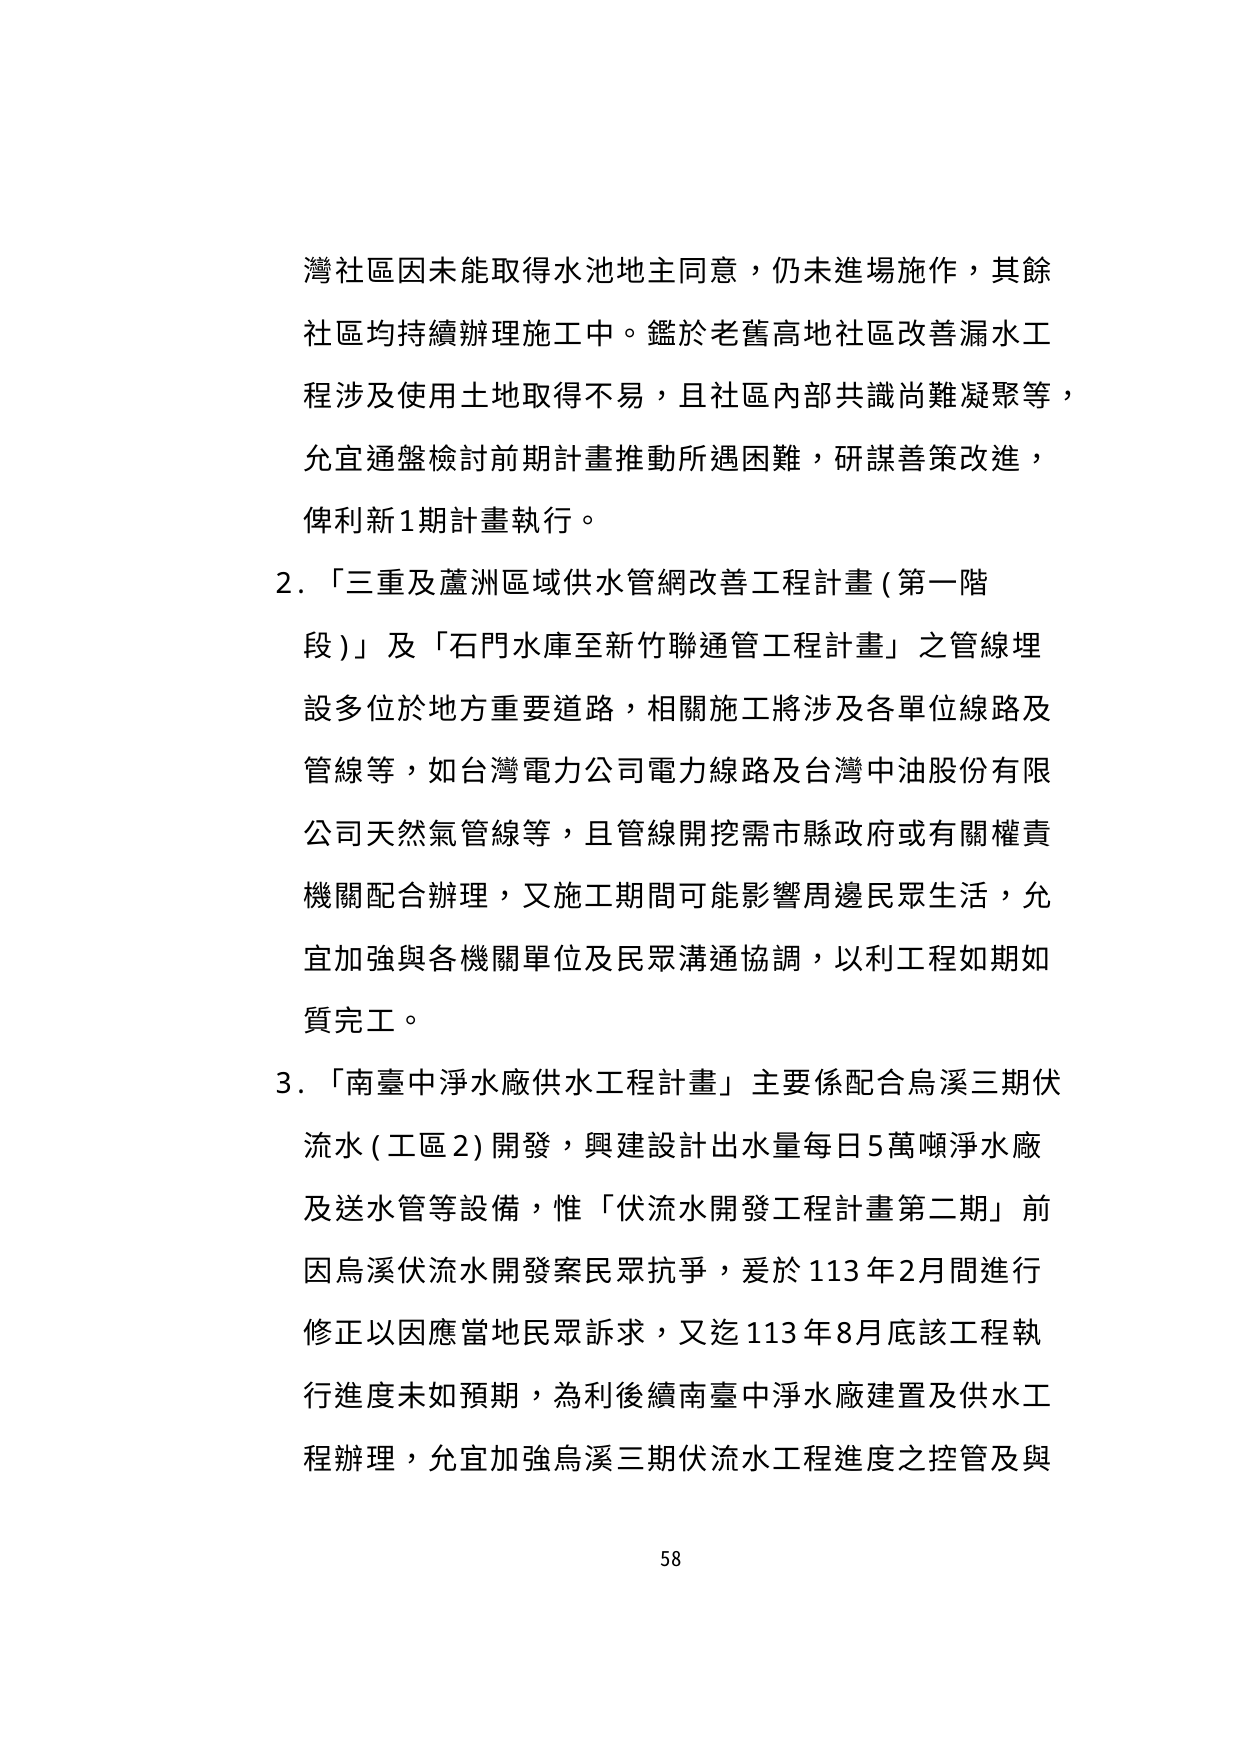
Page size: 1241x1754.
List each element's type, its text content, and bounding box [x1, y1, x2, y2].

text 1.台水公司預計自114年起推動「老舊高地社區用戶加壓受水設備改善計畫」新1期計畫，預計改善社區數27個社區或改善社區用戶數1萬2,125戶以上。惟前期計畫迄113年8月底已完成16個社區，改善社區戶數為1萬3,275戶，尚未完工之社區共有6個，其中新北市淺水灣社區因未能取得水池地主同意，仍未進場施作，其餘社區均持續辦理施工中。鑑於老舊高地社區改善漏水工程涉及使用土地取得不易，且社區內部共識尚難凝聚等，允宜通盤檢討前期計畫推動所遇困難，研謀善策改進，俾利新1期計畫執行。 [266, 227, 1063, 540]
text 2.「三重及蘆洲區域供水管網改善工程計畫(第一階段)」及「石門水庫至新竹聯通管工程計畫」之管線埋設多位於地方重要道路，相關施工將涉及各單位線路及管線等，如台灣電力公司電力線路及台灣中油股份有限公司天然氣管線等，且管線開挖需市縣政府或有關權責機關配合辦理，又施工期間可能影響周邊民眾生活，允宜加強與各機關單位及民眾溝通協調，以利工程如期如質完工。 [266, 540, 1063, 1040]
text 3.「南臺中淨水廠供水工程計畫」主要係配合烏溪三期伏流水(工區2)開發，興建設計出水量每日5萬噸淨水廠及送水管等設備，惟「伏流水開發工程計畫第二期」前因烏溪伏流水開發案民眾抗爭，爰於113年2月間進行修正以因應當地民眾訴求，又迄113年8月底該工程執行進度未如預期，為利後續南臺中淨水廠建置及供水工程辦理，允宜加強烏溪三期伏流水工程進度之控管及與 [266, 1040, 1063, 1477]
